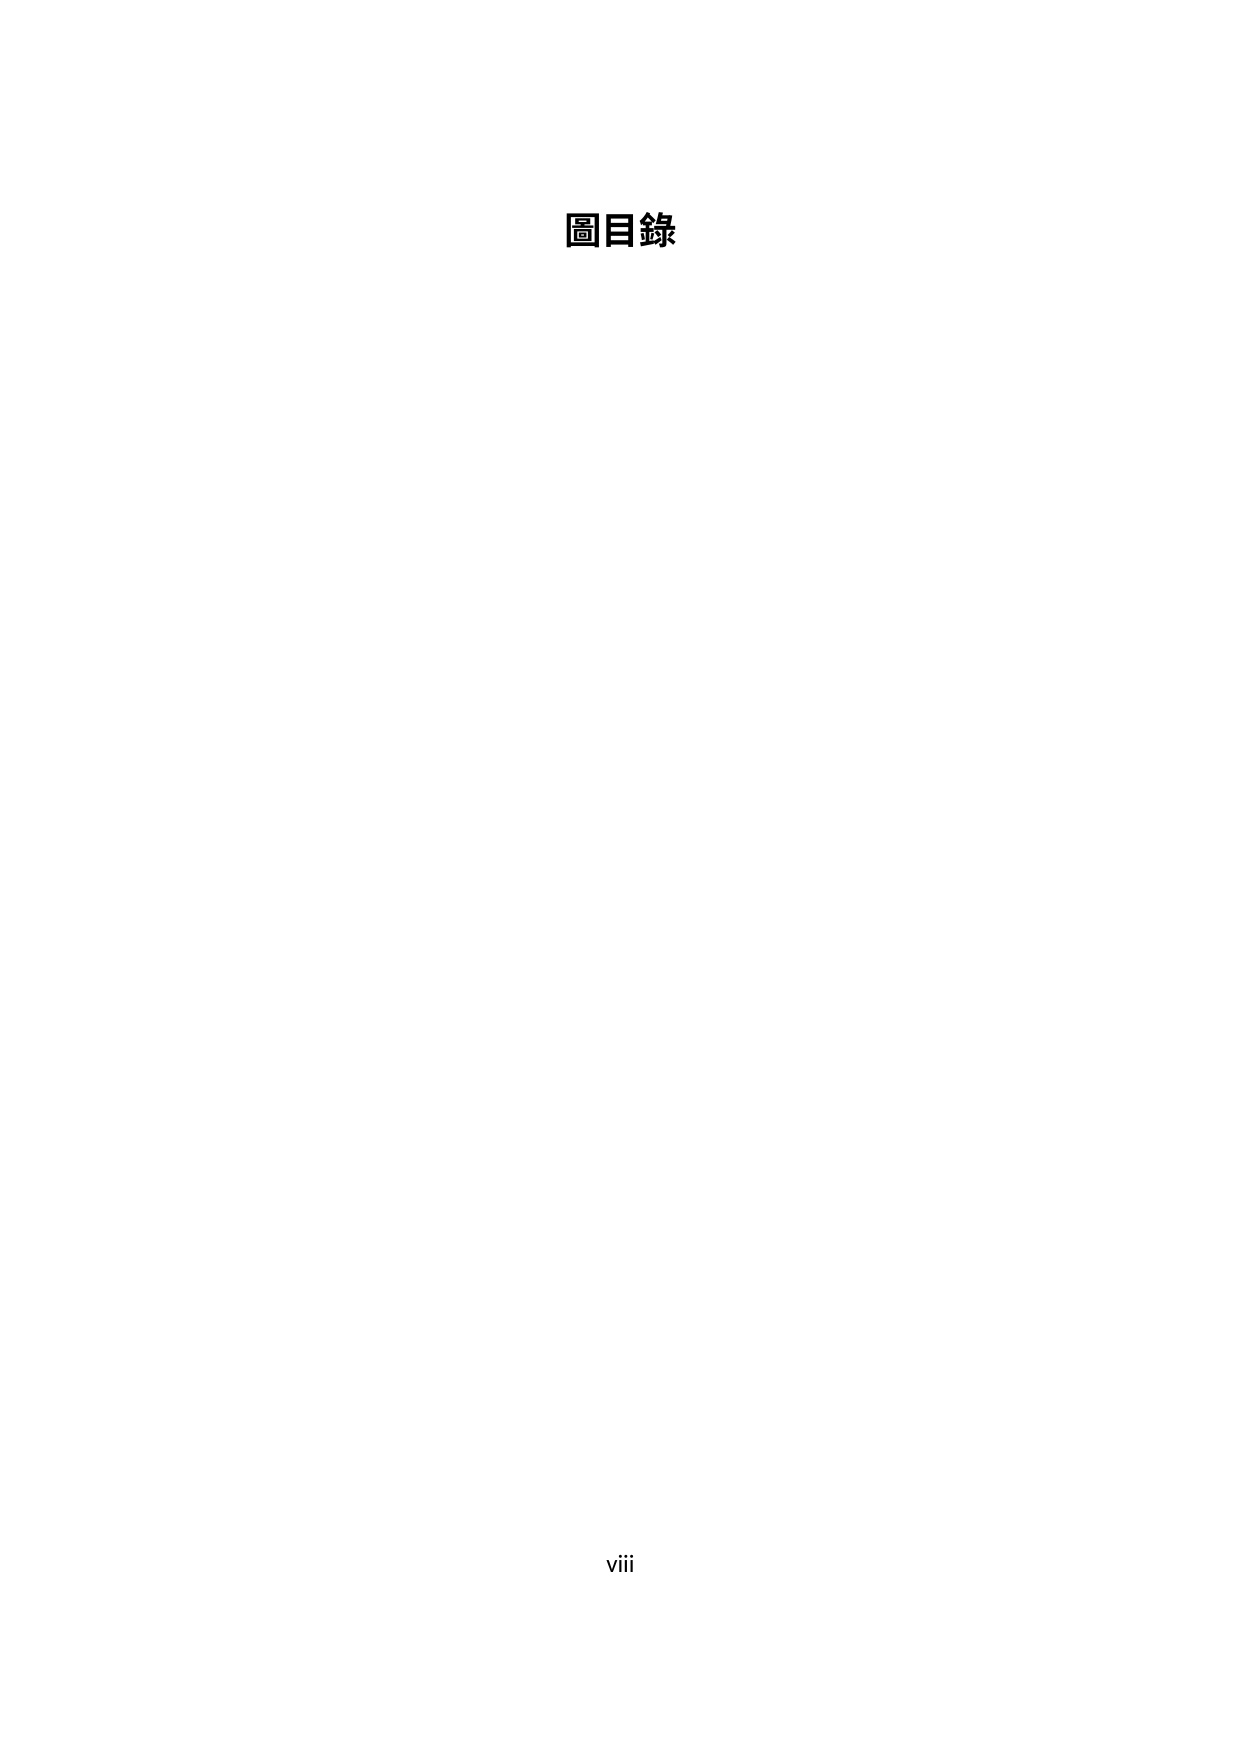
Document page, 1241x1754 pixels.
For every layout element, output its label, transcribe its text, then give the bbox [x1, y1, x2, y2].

subtitle 圖目錄 [187, 186, 1053, 249]
